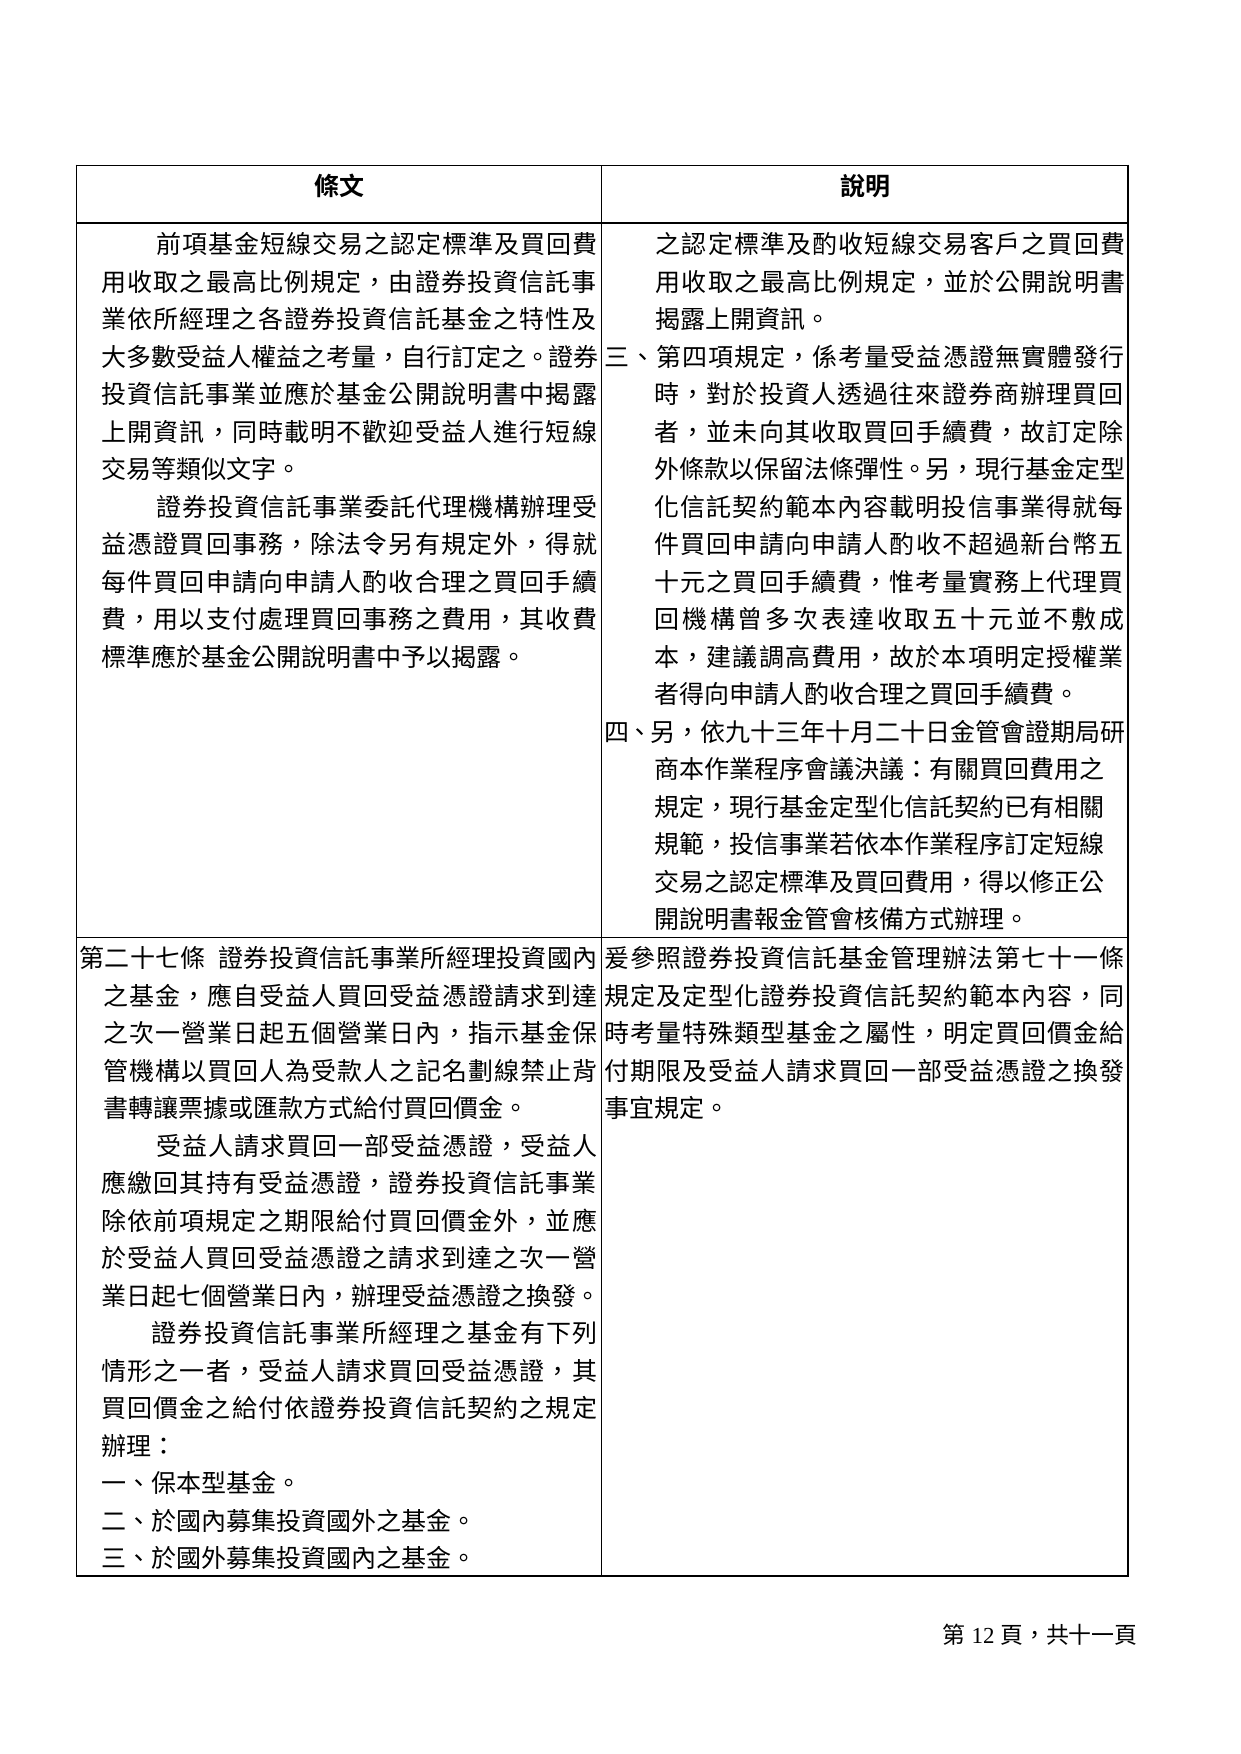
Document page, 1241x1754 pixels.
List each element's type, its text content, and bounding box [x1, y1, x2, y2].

table_cell 第二十七條 證券投資信託事業所經理投資國內之基金，應自受益人買回受益憑證請求到達之次一營業日起五個營業日內，指示基金保管機構以買回人為受款人之記名劃線禁止背書轉讓票據或匯款方式給付買回價金。 受益人請求買回一部受益憑證，受益人應繳回其持有受益憑證，證券投資信託事業除依前項規定之期限給付買回價金外，並應於受益人買回受益憑證之請求到達之次一營業日起七個營業日內，辦理受益憑證之換發。 證券投資信託事業所經理之基金有下列情形之一者，受益人請求買回受益憑證，其買回價金之給付依證券投資信託契約之規定辦理： 一、保本型基金。 二、於國內募集投資國外之基金。 三、於國外募集投資國內之基金。 [77, 938, 601, 1575]
table_cell 爰參照證券投資信託基金管理辦法第七十一條規定及定型化證券投資信託契約範本內容，同時考量特殊類型基金之屬性，明定買回價金給付期限及受益人請求買回一部受益憑證之換發事宜規定。 [602, 938, 1127, 1575]
table_header 說明 [602, 166, 1127, 222]
table_header 條文 [77, 166, 601, 222]
table_cell 之認定標準及酌收短線交易客戶之買回費用收取之最高比例規定，並於公開說明書揭露上開資訊。 三、第四項規定，係考量受益憑證無實體發行時，對於投資人透過往來證券商辦理買回者，並未向其收取買回手續費，故訂定除外條款以保留法條彈性。另，現行基金定型化信託契約範本內容載明投信事業得就每件買回申請向申請人酌收不超過新台幣五十元之買回手續費，惟考量實務上代理買回機構曾多次表達收取五十元並不敷成本，建議調高費用，故於本項明定授權業者得向申請人酌收合理之買回手續費。 四、另，依九十三年十月二十日金管會證期局研商本作業程序會議決議：有關買回費用之規定，現行基金定型化信託契約已有相關規範，投信事業若依本作業程序訂定短線交易之認定標準及買回費用，得以修正公開說明書報金管會核備方式辦理。 [602, 224, 1127, 936]
table_cell 前項基金短線交易之認定標準及買回費用收取之最高比例規定，由證券投資信託事業依所經理之各證券投資信託基金之特性及大多數受益人權益之考量，自行訂定之。證券投資信託事業並應於基金公開說明書中揭露上開資訊，同時載明不歡迎受益人進行短線交易等類似文字。 證券投資信託事業委託代理機構辦理受益憑證買回事務，除法令另有規定外，得就每件買回申請向申請人酌收合理之買回手續費，用以支付處理買回事務之費用，其收費標準應於基金公開說明書中予以揭露。 [77, 224, 601, 936]
